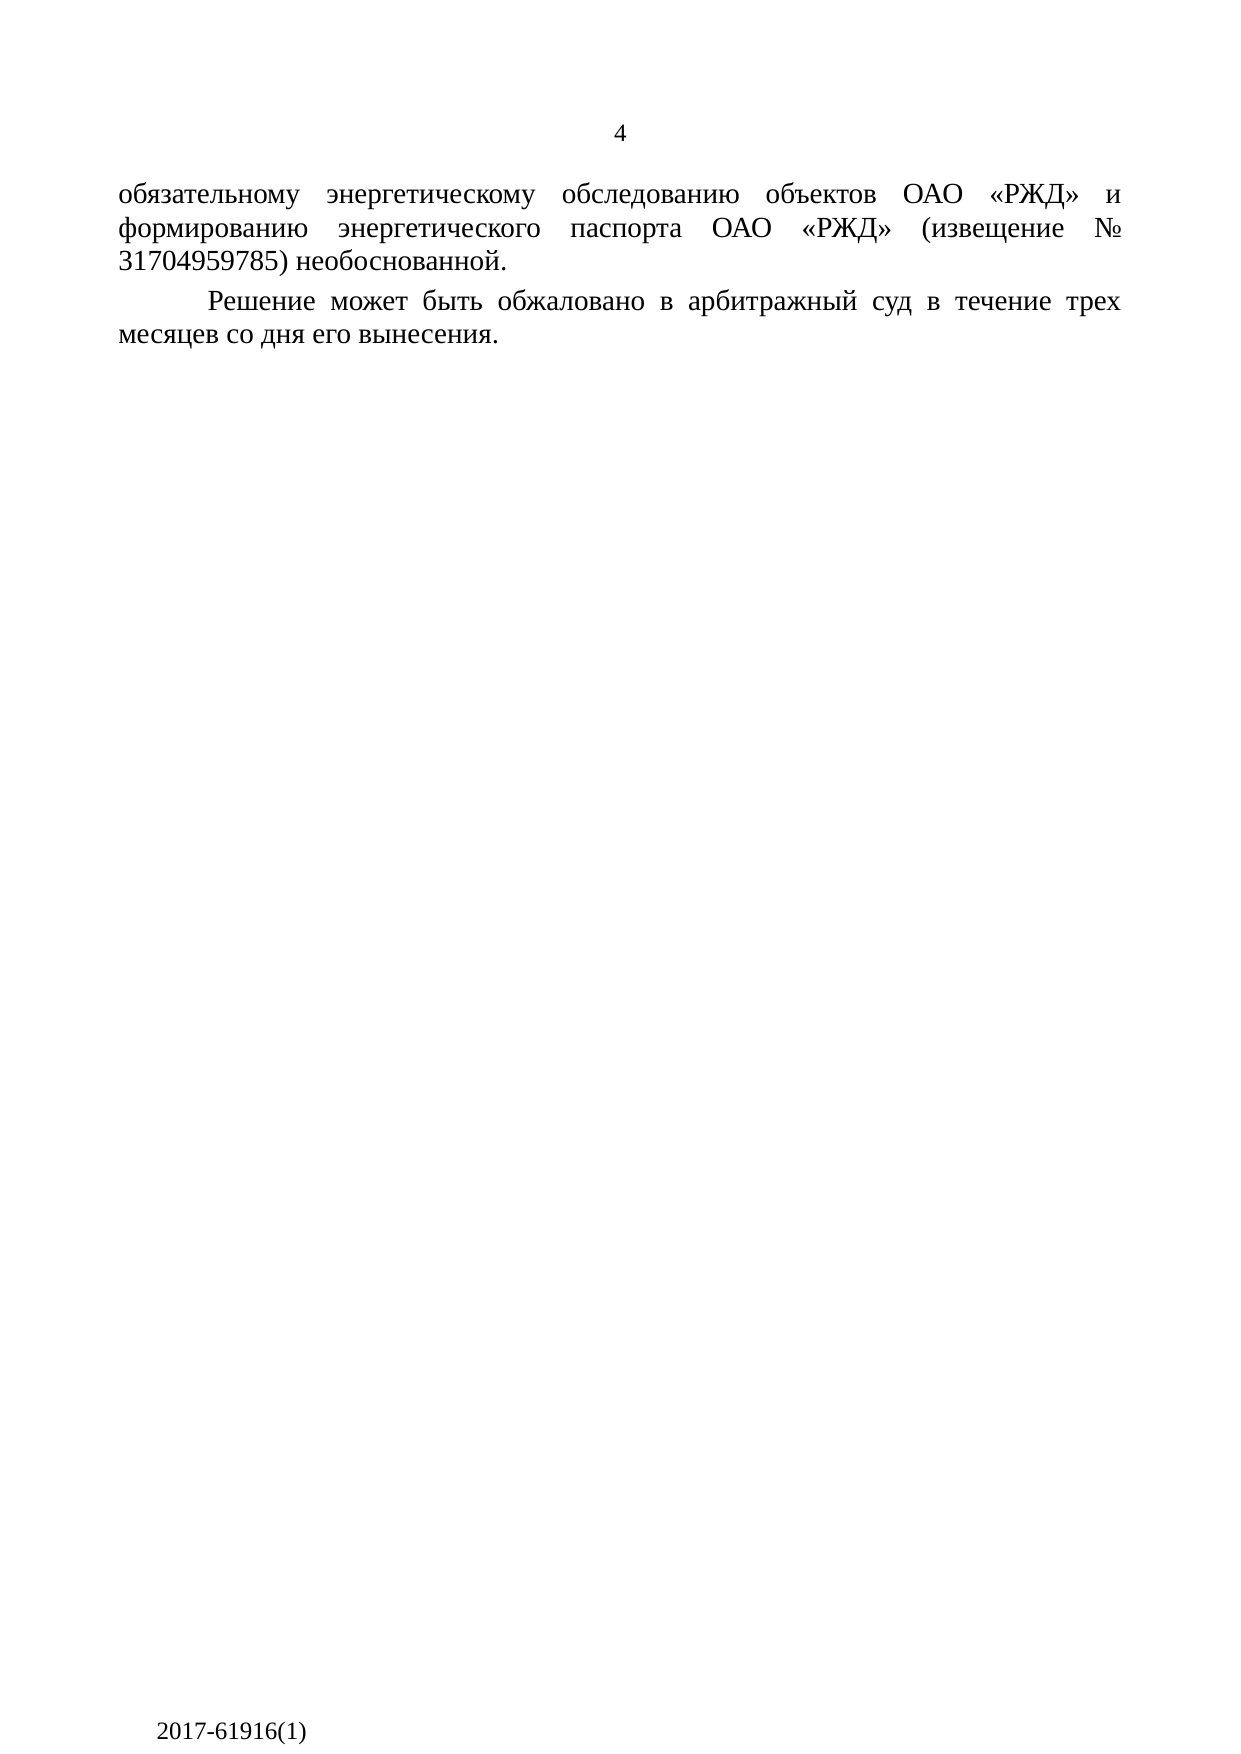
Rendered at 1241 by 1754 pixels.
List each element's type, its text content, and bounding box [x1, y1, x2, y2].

text Решение может быть обжаловано в арбитражный суд в течение трех месяцев со дня его вынесения. [118, 283, 1122, 350]
text обязательному энергетическому обследованию объектов ОАО «РЖД» и формированию энергетического паспорта ОАО «РЖД» (извещение № 31704959785) необоснованной. [118, 176, 1122, 277]
